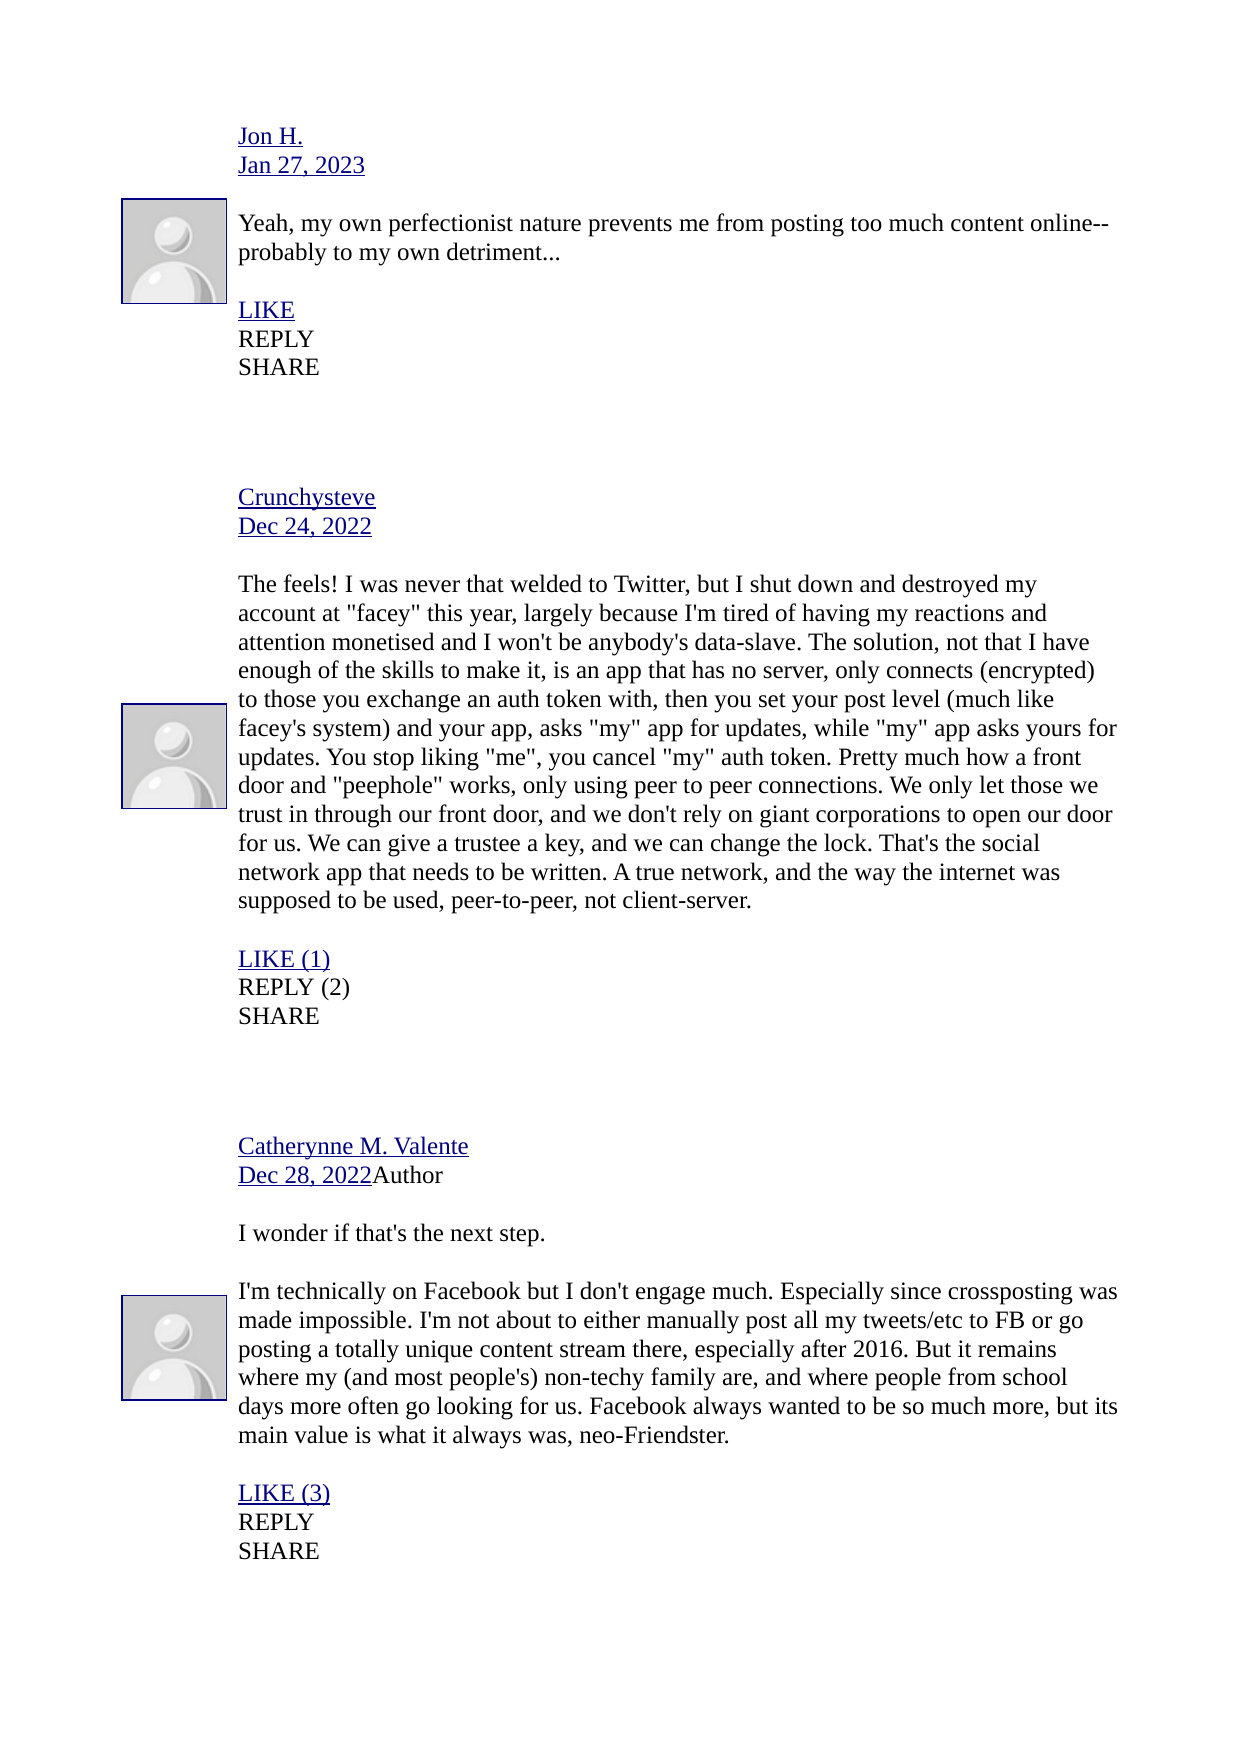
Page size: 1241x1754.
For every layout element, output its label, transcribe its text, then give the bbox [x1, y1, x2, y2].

table_header [118, 479, 235, 1033]
picture [123, 705, 226, 808]
table_header Catherynne M. Valente Dec 28, 2022Author I wonder if that's the next step. I'm technically on Facebook but I don't engage much. Especially since crossposting was made impossible. I'm not about to either manually post all my tweets/etc to FB or go posting a totally unique content stream there, especially after 2016. But it remains where my (and most people's) non-techy family are, and where people from school days more often go looking for us. Facebook always wanted to be so much more, but its main value is what it always was, neo-Friendster. LIKE (3) REPLY SHARE [235, 1128, 1122, 1567]
picture [123, 200, 226, 303]
picture [123, 1296, 226, 1399]
table_header [118, 118, 235, 384]
table_header Crunchysteve Dec 24, 2022 The feels! I was never that welded to Twitter, but I shut down and destroyed my account at "facey" this year, largely because I'm tired of having my reactions and attention monetised and I won't be anybody's data-slave. The solution, not that I have enough of the skills to make it, is an app that has no server, only connects (encrypted) to those you exchange an auth token with, then you set your post level (much like facey's system) and your app, asks "my" app for updates, while "my" app asks yours for updates. You stop liking "me", you cancel "my" auth token. Pretty much how a front door and "peephole" works, only using peer to peer connections. We only let those we trust in through our front door, and we don't rely on giant corporations to open our door for us. We can give a trustee a key, and we can change the lock. That's the social network app that needs to be written. A true network, and the way the internet was supposed to be used, peer-to-peer, not client-server. LIKE (1) REPLY (2) SHARE [235, 479, 1122, 1033]
table_header [118, 1128, 235, 1567]
table_header Jon H. Jan 27, 2023 Yeah, my own perfectionist nature prevents me from posting too much content online--probably to my own detriment... LIKE REPLY SHARE [235, 118, 1122, 384]
